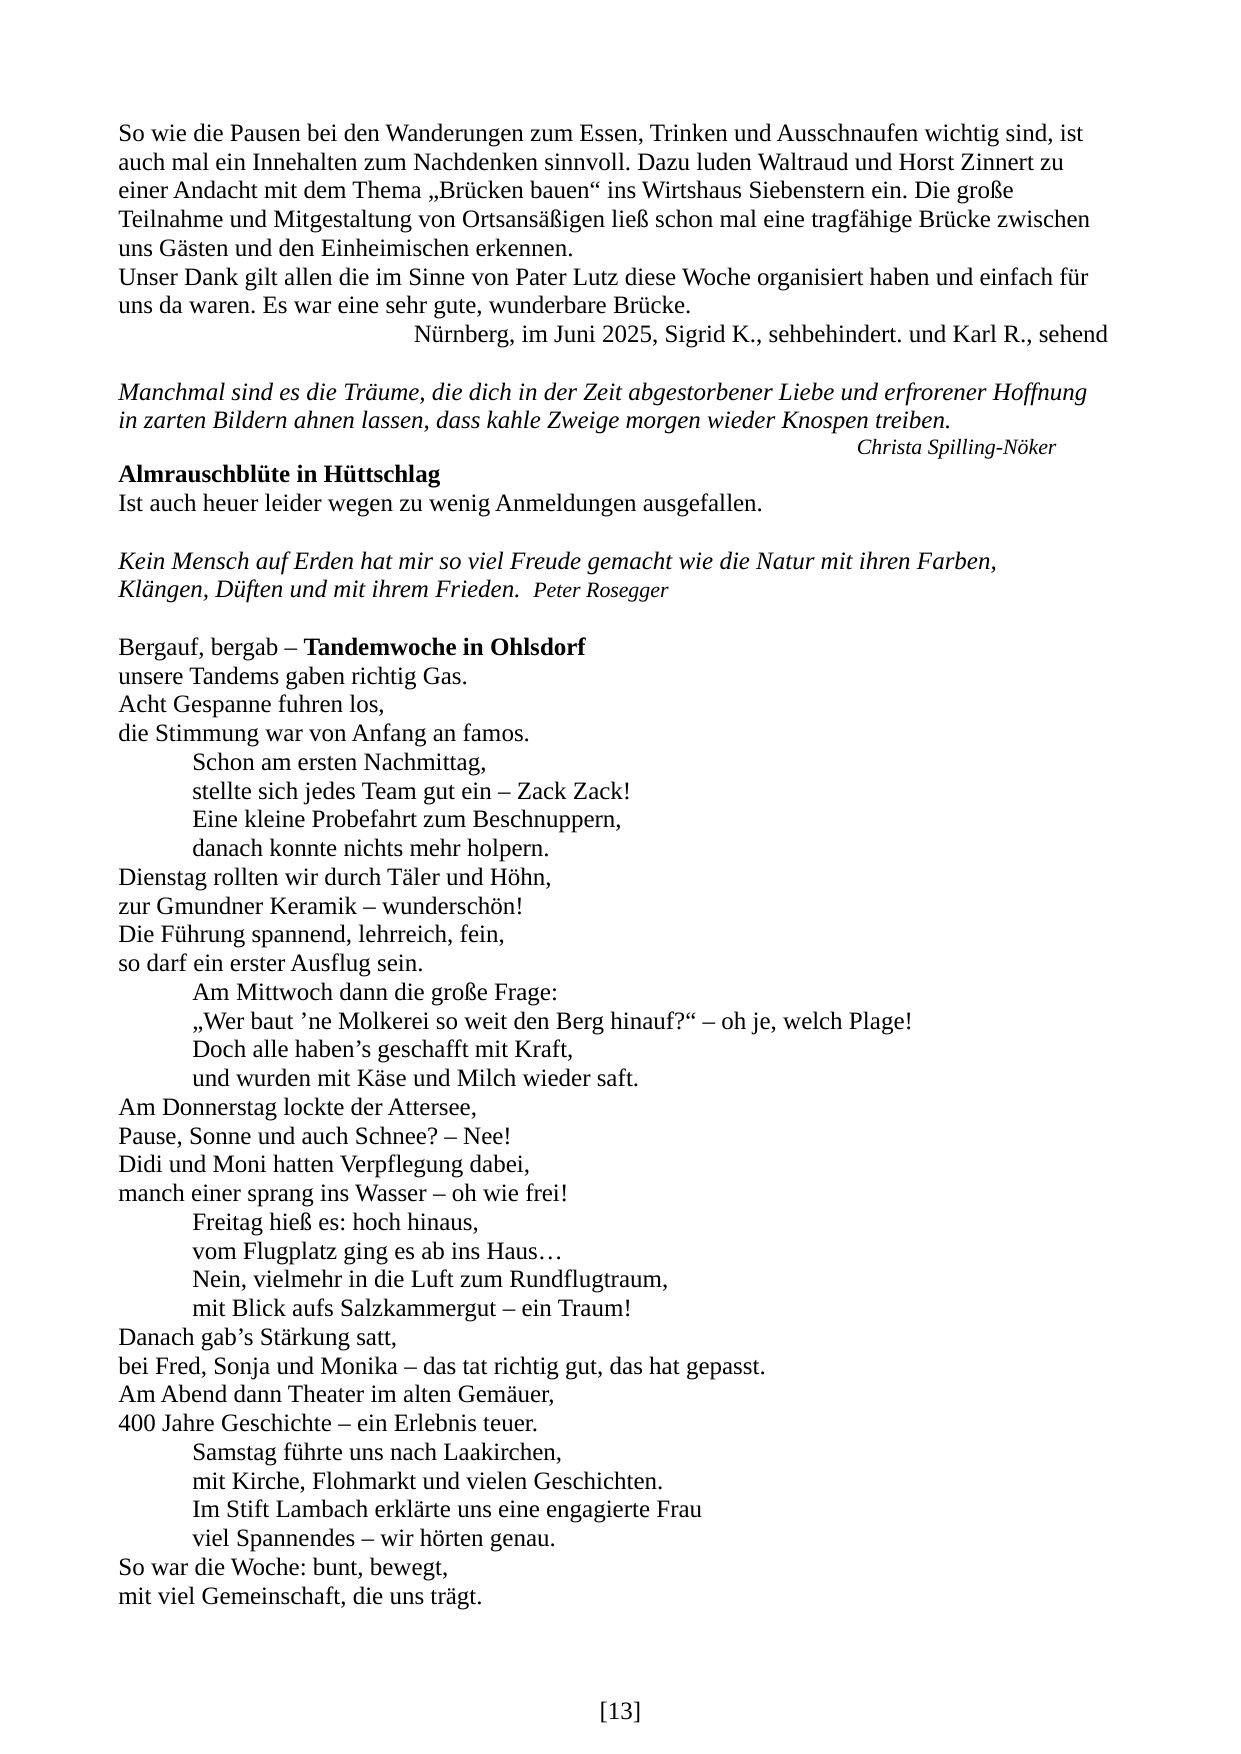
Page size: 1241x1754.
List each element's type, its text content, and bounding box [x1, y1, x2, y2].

text mit Blick aufs Salzkammergut – ein Traum! Danach gab’s Stärkung satt, bei Fred, Sonja und Monika – das tat richtig gut, das hat gepasst. Am Abend dann Theater im alten Gemäuer, 400 Jahre Geschichte – ein Erlebnis teuer. Samstag führte uns nach Laakirchen, mit Kirche, Flohmarkt und vielen Geschichten. Im Stift Lambach erklärte uns eine engagierte Frau [118, 1293, 1122, 1523]
text Manchmal sind es die Träume, die dich in der Zeit abgestorbener Liebe und erfrorener Hoffnung [118, 377, 1122, 406]
text Kein Mensch auf Erden hat mir so viel Freude gemacht wie die Natur mit ihren Farben, [118, 546, 1122, 574]
text So wie die Pausen bei den Wanderungen zum Essen, Trinken und Ausschnaufen wichtig sind, ist auch mal ein Innehalten zum Nachdenken sinnvoll. Dazu luden Waltraud und Horst Zinnert zu einer Andacht mit dem Thema „Brücken bauen“ ins Wirtshaus Siebenstern ein. Die große Teilnahme und Mitgestaltung von Ortsansäßigen ließ schon mal eine tragfähige Brücke zwischen uns Gästen und den Einheimischen erkennen. Unser Dank gilt allen die im Sinne von Pater Lutz diese Woche organisiert haben und einfach für uns da waren. Es war eine sehr gute, wunderbare Brücke. Nürnberg, im Juni 2025, Sigrid K., sehbehindert. und Karl R., sehend [118, 118, 1122, 348]
text Almrauschblüte in Hüttschlag [118, 459, 1122, 488]
text viel Spannendes – wir hörten genau. So war die Woche: bunt, bewegt, mit viel Gemeinschaft, die uns trägt. [118, 1523, 1122, 1609]
text Bergauf, bergab – Tandemwoche in Ohlsdorf unsere Tandems gaben richtig Gas. Acht Gespanne fuhren los, die Stimmung war von Anfang an famos. Schon am ersten Nachmittag, stellte sich jedes Team gut ein – Zack Zack! Eine kleine Probefahrt zum Beschnuppern, [118, 632, 1122, 833]
text Christa Spilling-Nöker [118, 434, 1122, 459]
text Klängen, Düften und mit ihrem Frieden. Peter Rosegger [118, 574, 1122, 603]
text zur Gmundner Keramik – wunderschön! Die Führung spannend, lehrreich, fein, so darf ein erster Ausflug sein. Am Mittwoch dann die große Frage: „Wer baut ’ne Molkerei so weit den Berg hinauf?“ – oh je, welch Plage! Doch alle haben’s geschafft mit Kraft, und wurden mit Käse und Milch wieder saft. Am Donnerstag lockte der Attersee, Pause, Sonne und auch Schnee? – Nee! Didi und Moni hatten Verpflegung dabei, manch einer sprang ins Wasser – oh wie frei! Freitag hieß es: hoch hinaus, vom Flugplatz ging es ab ins Haus… Nein, vielmehr in die Luft zum Rundflugtraum, [118, 891, 1122, 1293]
text Ist auch heuer leider wegen zu wenig Anmeldungen ausgefallen. [118, 488, 1122, 517]
text in zarten Bildern ahnen lassen, dass kahle Zweige morgen wieder Knospen treiben. [118, 406, 1122, 434]
text danach konnte nichts mehr holpern. Dienstag rollten wir durch Täler und Höhn, [118, 833, 1122, 891]
